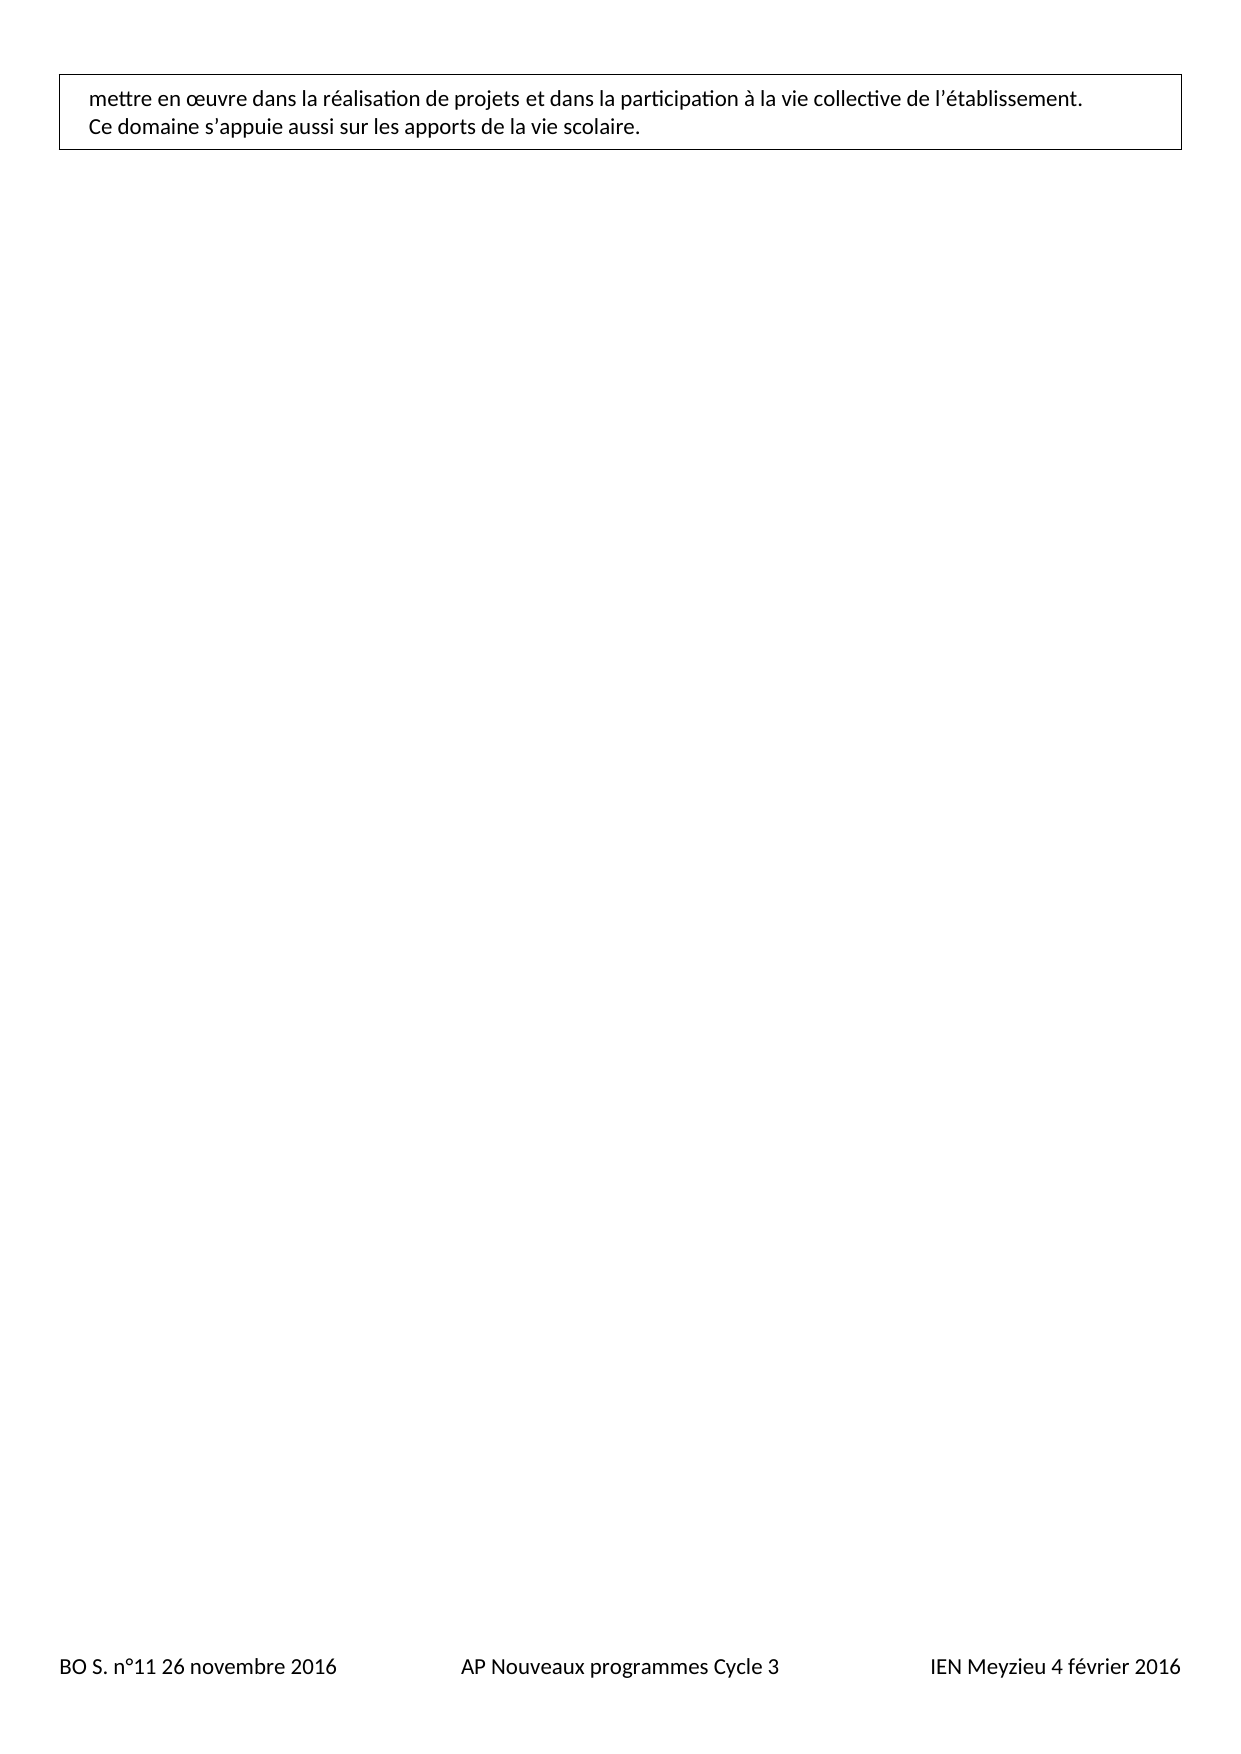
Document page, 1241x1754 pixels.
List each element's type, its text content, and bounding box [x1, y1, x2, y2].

table_cell mettre en œuvre dans la réalisation de projets et dans la participation à la vie collective de l’établissement. Ce domaine s’appuie aussi sur les apports de la vie scolaire. [60, 75, 1181, 149]
